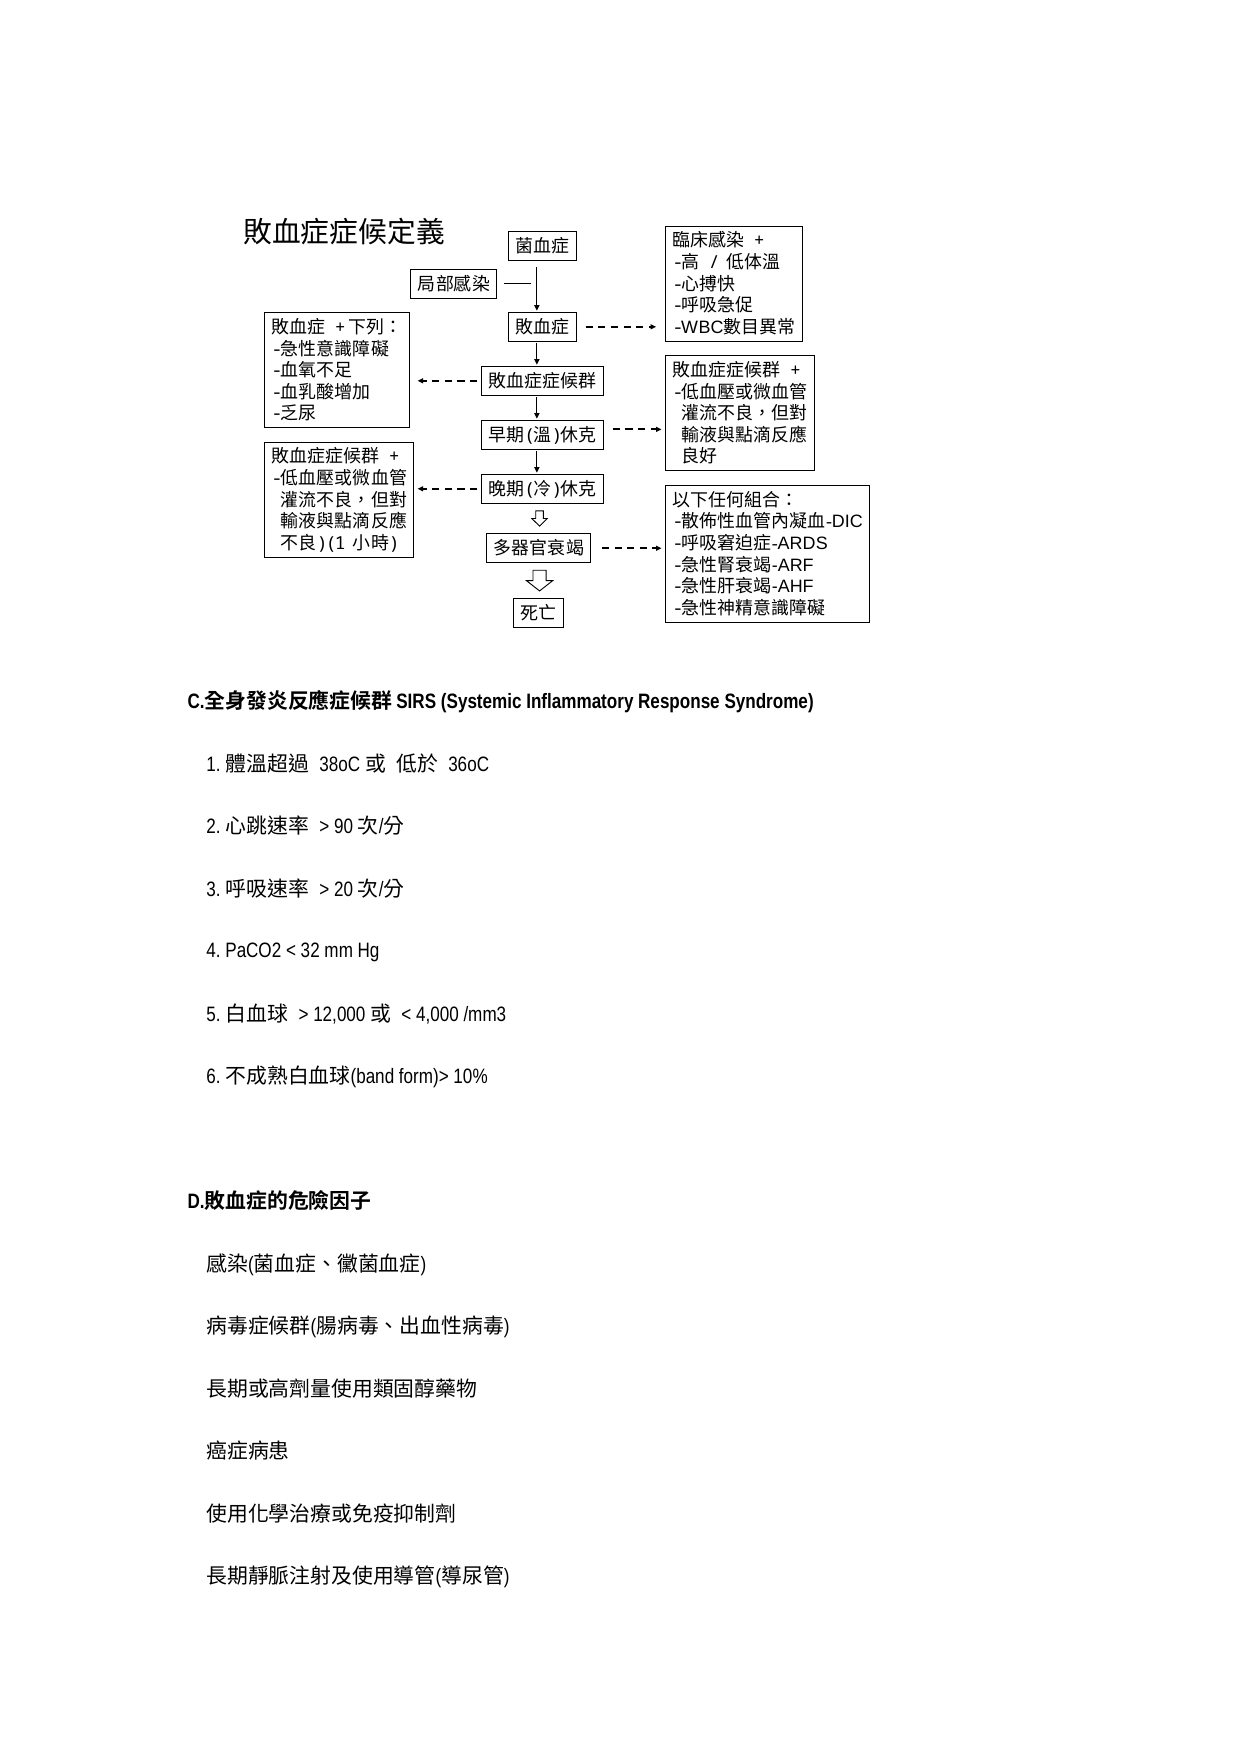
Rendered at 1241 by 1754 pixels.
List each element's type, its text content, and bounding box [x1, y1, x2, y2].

text 2. 心跳速率 > 90 次/分 [206, 783, 1053, 846]
text 癌症病患 [206, 1408, 1053, 1471]
text 長期或高劑量使用類固醇藥物 [206, 1346, 1053, 1408]
text 1. 體溫超過 38oC 或 低於 36oC [206, 721, 1053, 783]
text 使用化學治療或免疫抑制劑 [206, 1471, 1053, 1533]
text 6. 不成熟白血球(band form)> 10% [206, 1033, 1053, 1096]
text C.全身發炎反應症候群SIRS (Systemic Inflammatory Response Syndrome) [187, 658, 1053, 721]
text 病毒症候群(腸病毒、出血性病毒) [206, 1283, 1053, 1346]
text D.敗血症的危險因子 [187, 1158, 1053, 1221]
text 長期靜脈注射及使用導管(導尿管) [206, 1533, 1053, 1596]
text 5. 白血球 > 12,000 或 < 4,000 /mm3 [206, 971, 1053, 1033]
text 3. 呼吸速率 > 20 次/分 [206, 846, 1053, 908]
text 4. PaCO2 < 32 mm Hg [206, 908, 1053, 971]
text 感染(菌血症、黴菌血症) [206, 1221, 1053, 1283]
